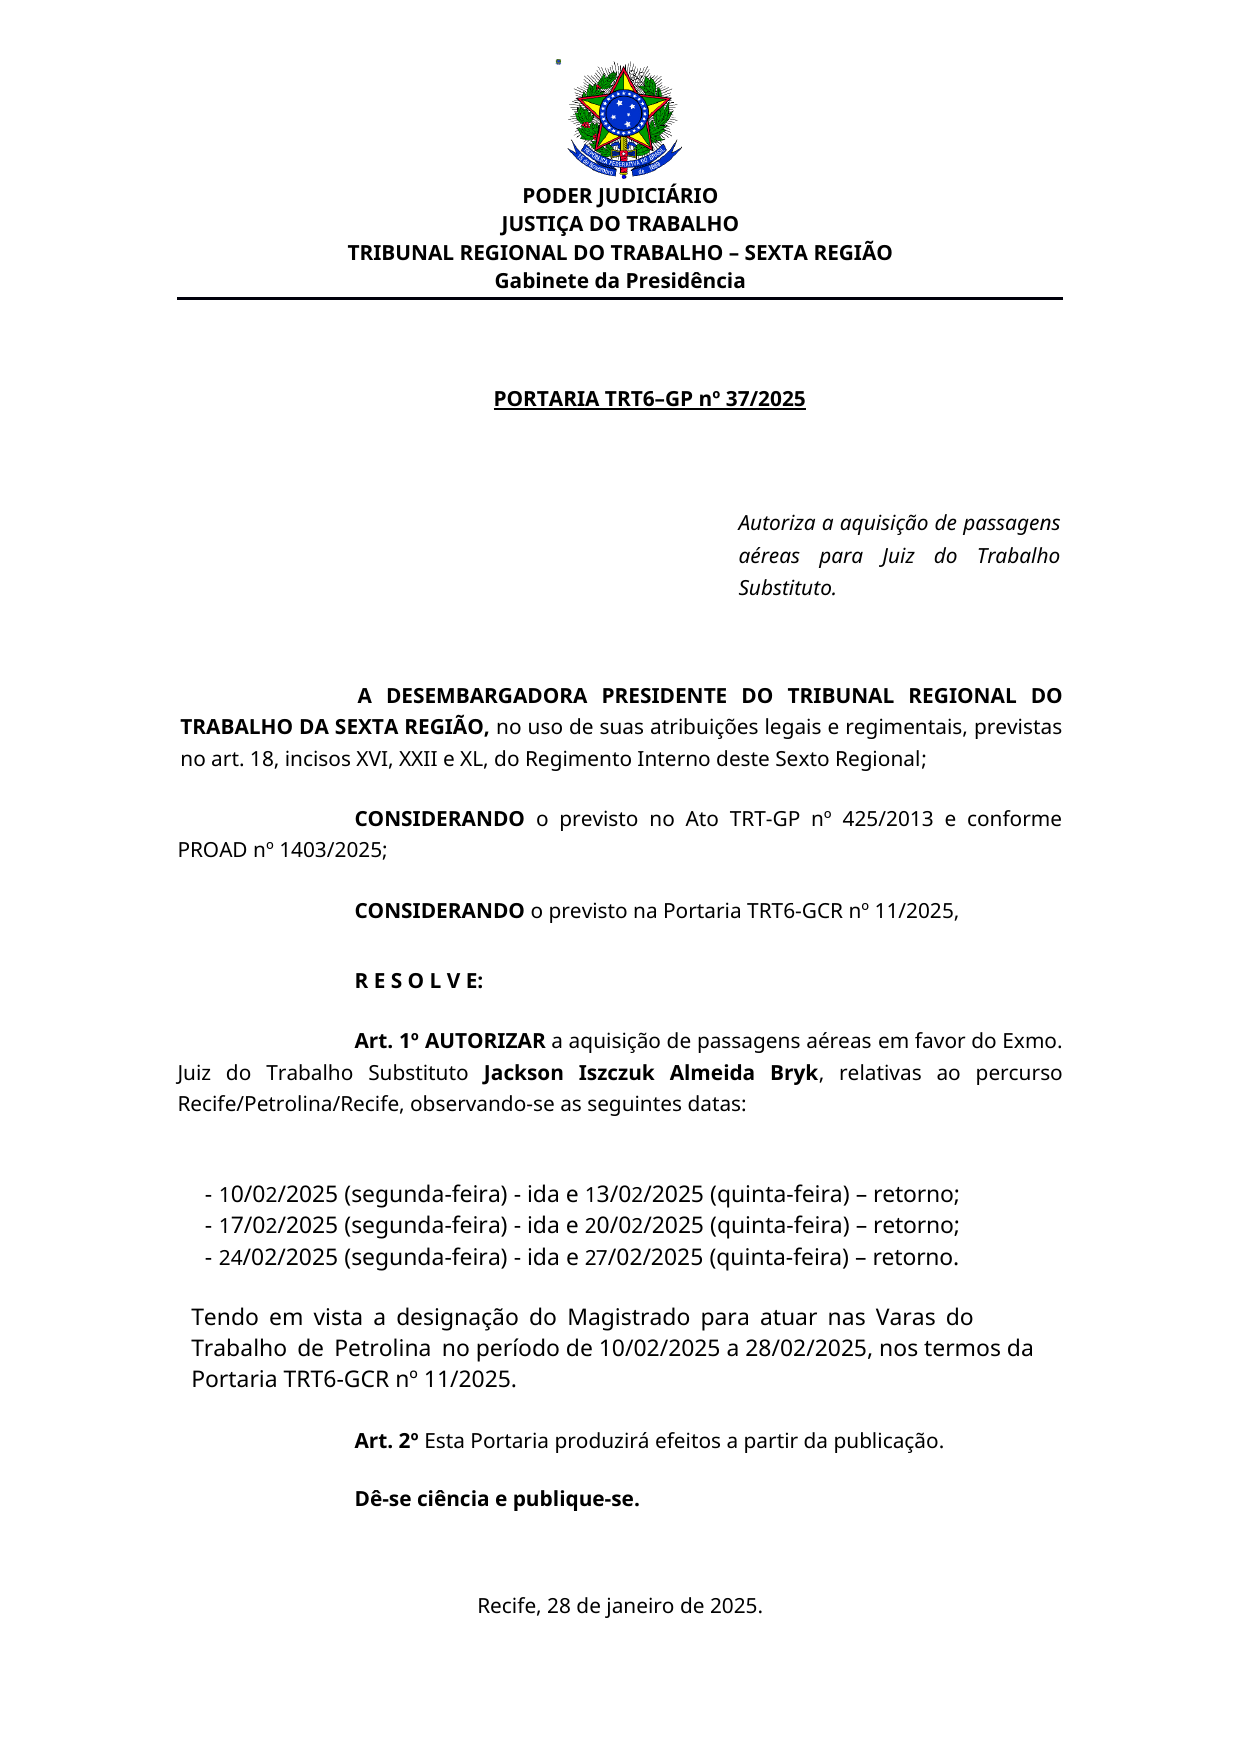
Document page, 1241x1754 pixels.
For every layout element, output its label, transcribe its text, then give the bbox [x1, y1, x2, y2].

text Tendo em vista a designação do Magistrado para atuar nas Varas do Trabalho de Petrolina no período de 10/02/2025 a 28/02/2025, nos termos da Portaria TRT6-GCR nº 11/2025. [191, 1301, 1063, 1394]
picture [555, 59, 685, 181]
text Autoriza a aquisição de passagens aéreas para Juiz do Trabalho Substituto. [738, 508, 1063, 602]
text Art. 1º AUTORIZAR a aquisição de passagens aéreas em favor do Exmo. Juiz do Trabalho Substituto Jackson Iszczuk Almeida Bryk, relativas ao percurso Recife/Petrolina/Recife, observando-se as seguintes datas: [177, 1023, 1063, 1118]
text PODER JUDICIÁRIO [177, 181, 1063, 209]
text Gabinete da Presidência [177, 266, 1063, 297]
text CONSIDERANDO o previsto na Portaria TRT6-GCR nº 11/2025, [177, 893, 1063, 924]
text CONSIDERANDO o previsto no Ato TRT-GP nº 425/2013 e conforme PROAD nº 1403/2025; [177, 801, 1063, 864]
text R E S O L V E: [177, 966, 1062, 994]
text PORTARIA TRT6–GP nº 37/2025 [236, 384, 1063, 413]
text Art. 2º Esta Portaria produzirá efeitos a partir da publicação. [177, 1423, 1063, 1455]
text A DESEMBARGADORA PRESIDENTE DO TRIBUNAL REGIONAL DO TRABALHO DA SEXTA REGIÃO, no uso de suas atribuições legais e regimentais, previstas no art. 18, incisos XVI, XXII e XL, do Regimento Interno deste Sexto Regional; [180, 678, 1063, 772]
list 10/02/2025 (segunda-feira) - ida e 13/02/2025 (quinta-feira) – retorno; [204, 1178, 1063, 1209]
text Dê-se ciência e publique-se. [177, 1484, 1063, 1512]
list 24/02/2025 (segunda-feira) - ida e 27/02/2025 (quinta-feira) – retorno. [204, 1241, 1063, 1272]
list 17/02/2025 (segunda-feira) - ida e 20/02/2025 (quinta-feira) – retorno; [204, 1209, 1063, 1241]
text Recife, 28 de janeiro de 2025. [177, 1591, 1063, 1619]
text JUSTIÇA DO TRABALHO [177, 209, 1063, 238]
text TRIBUNAL REGIONAL DO TRABALHO – SEXTA REGIÃO [177, 238, 1063, 266]
